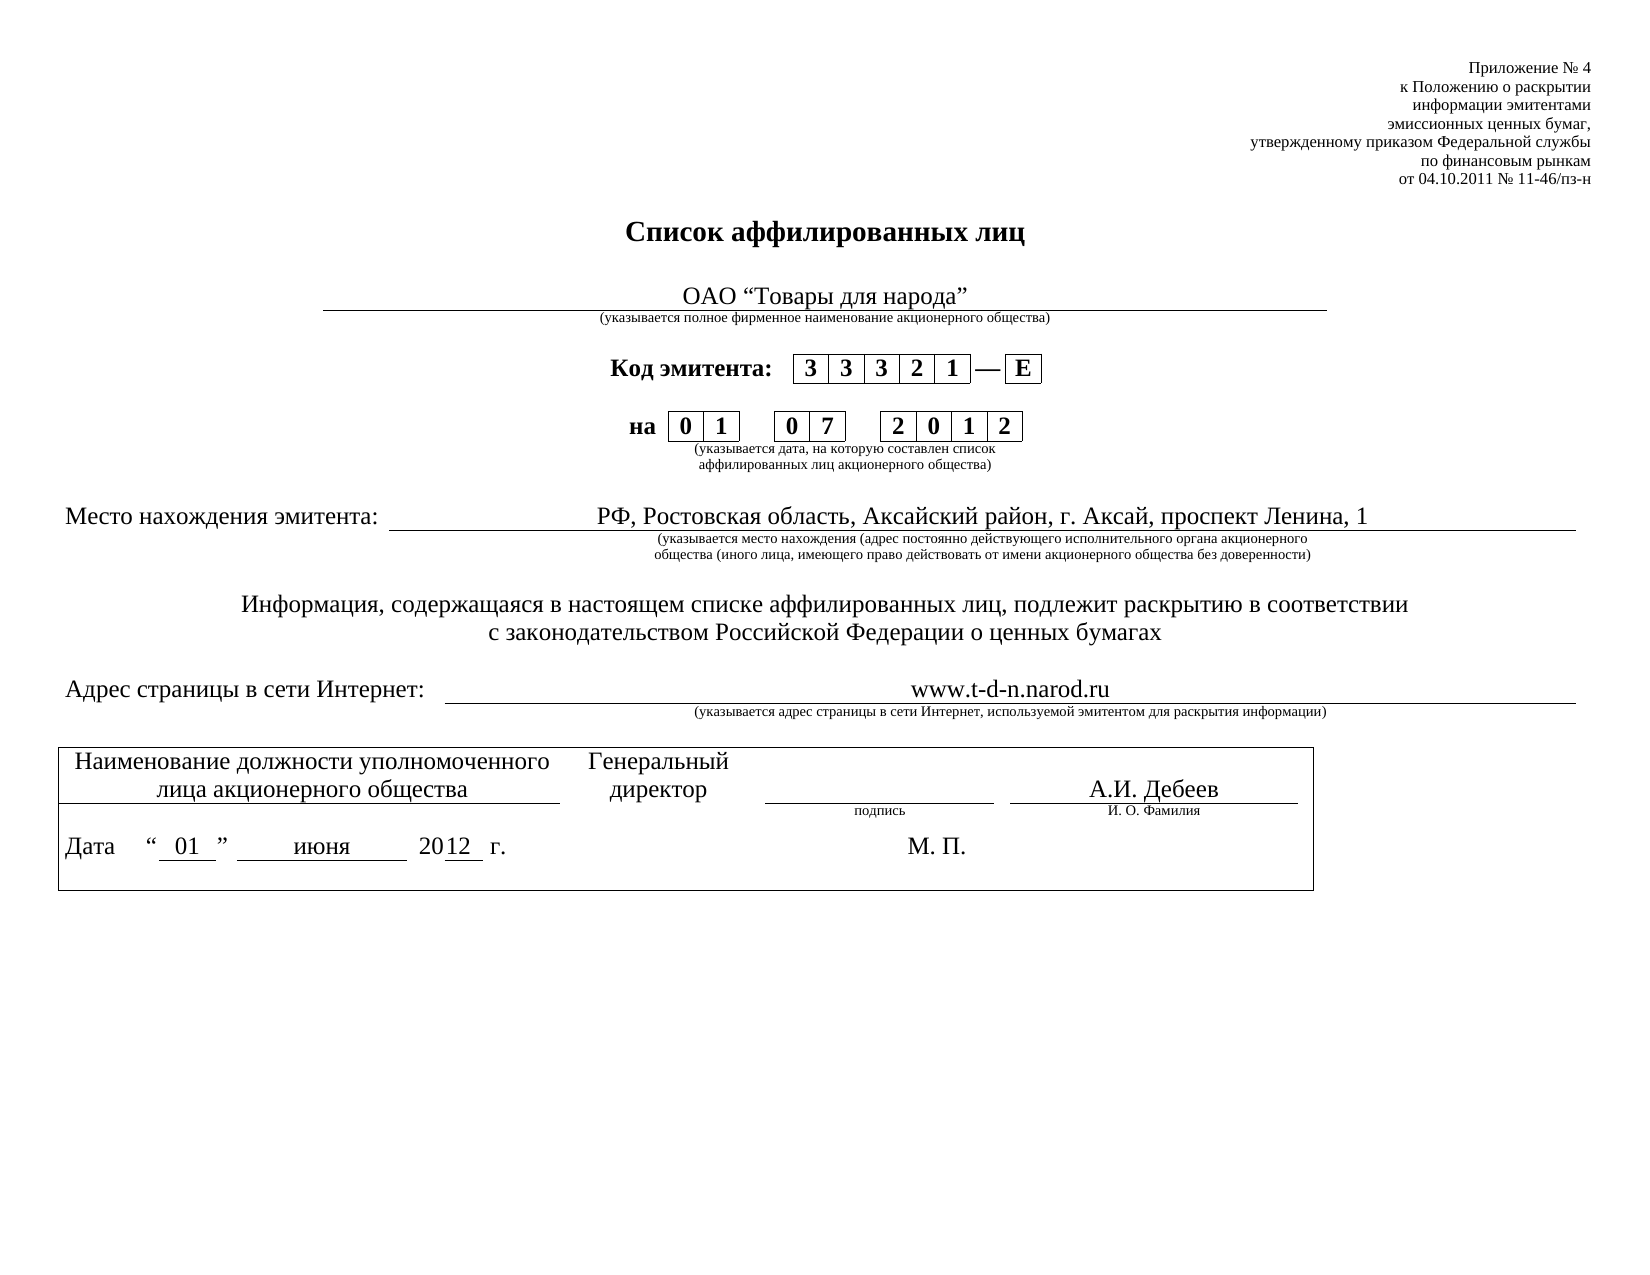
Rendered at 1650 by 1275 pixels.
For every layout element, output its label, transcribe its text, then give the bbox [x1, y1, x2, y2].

table_header [846, 411, 880, 441]
table_cell 20 [407, 830, 444, 860]
table_cell (указывается место нахождения (адрес постоянно действующего исполнительного органа акционерного общества (иного лица, имеющего право действовать от имени акционерного общества без доверенности) [389, 531, 1576, 563]
table_cell (указывается дата, на которую составлен список аффилированных лиц акционерного общества) [668, 441, 1022, 473]
table_header Адрес страницы в сети Интернет: [58, 674, 444, 703]
title от 04.10.2011 № 11-46/пз-н [640, 170, 1591, 188]
text Приложение № 4 [59, 59, 1591, 77]
table_header [994, 748, 1010, 802]
table_cell [58, 530, 389, 563]
table_cell г. [483, 830, 560, 860]
table_header РФ, Ростовская область, Аксайский район, г. Аксай, проспект Ленина, 1 [389, 501, 1576, 530]
table_header на [628, 411, 668, 441]
table_cell 12 [445, 830, 482, 860]
table_header ОАО “Товары для народа” [323, 280, 1327, 309]
table_cell [1298, 803, 1313, 830]
table_cell И. О. Фамилия [1010, 804, 1297, 830]
text Список аффилированных лиц [59, 216, 1591, 248]
text утвержденному приказом Федеральной службы [59, 133, 1591, 151]
table_cell (указывается полное фирменное наименование акционерного общества) [323, 311, 1327, 326]
table_header 2 [881, 412, 916, 441]
table_header Наименование должности уполномоченного лица акционерного общества [59, 748, 560, 802]
table_header 2 [988, 412, 1022, 441]
table_cell [59, 804, 560, 830]
table_header 3 [865, 355, 899, 383]
table_cell М. П. [560, 830, 1313, 860]
table_header Генеральный директор [560, 748, 751, 802]
table_header 0 [775, 412, 809, 441]
table_header 7 [810, 412, 845, 441]
table_header 3 [829, 355, 864, 383]
table_cell (указывается адрес страницы в сети Интернет, используемой эмитентом для раскрытия информации) [445, 704, 1576, 719]
table_cell 01 [159, 830, 216, 860]
table_header [740, 411, 774, 441]
table_header Е [1006, 355, 1041, 383]
table_cell Дата “ [59, 830, 159, 860]
table_cell [560, 803, 751, 830]
table_header А.И. Дебеев [1010, 748, 1297, 802]
table_cell июня [237, 830, 407, 860]
table_cell [628, 441, 668, 473]
text Информация, содержащаяся в настоящем списке аффилированных лиц, подлежит раскрытию в соответствии с законодательством Российской Федерации о ценных бумагах [59, 590, 1591, 646]
table_header 3 [794, 355, 828, 383]
table_cell ” [216, 830, 237, 860]
table_header 2 [900, 355, 934, 383]
table_cell подпись [765, 804, 994, 830]
text информации эмитентами [59, 96, 1591, 114]
table_header 0 [669, 412, 703, 441]
table_header — [971, 354, 1005, 383]
table_header www.t-d-n.narod.ru [445, 674, 1576, 703]
table_cell [58, 703, 444, 719]
text по финансовым рынкам [59, 151, 1591, 170]
table_header [765, 748, 994, 802]
table_header Код эмитента: [609, 354, 793, 383]
table_header [1298, 748, 1313, 802]
table_header 1 [952, 412, 987, 441]
text к Положению о раскрытии [59, 77, 1591, 96]
text эмиссионных ценных бумаг, [59, 114, 1591, 133]
table_header 0 [917, 412, 951, 441]
table_header Место нахождения эмитента: [58, 501, 389, 530]
table_cell [751, 803, 765, 830]
table_cell [59, 860, 1313, 889]
table_header [751, 748, 765, 802]
table_header 1 [704, 412, 739, 441]
table_cell [994, 803, 1010, 830]
table_header 1 [935, 355, 970, 383]
